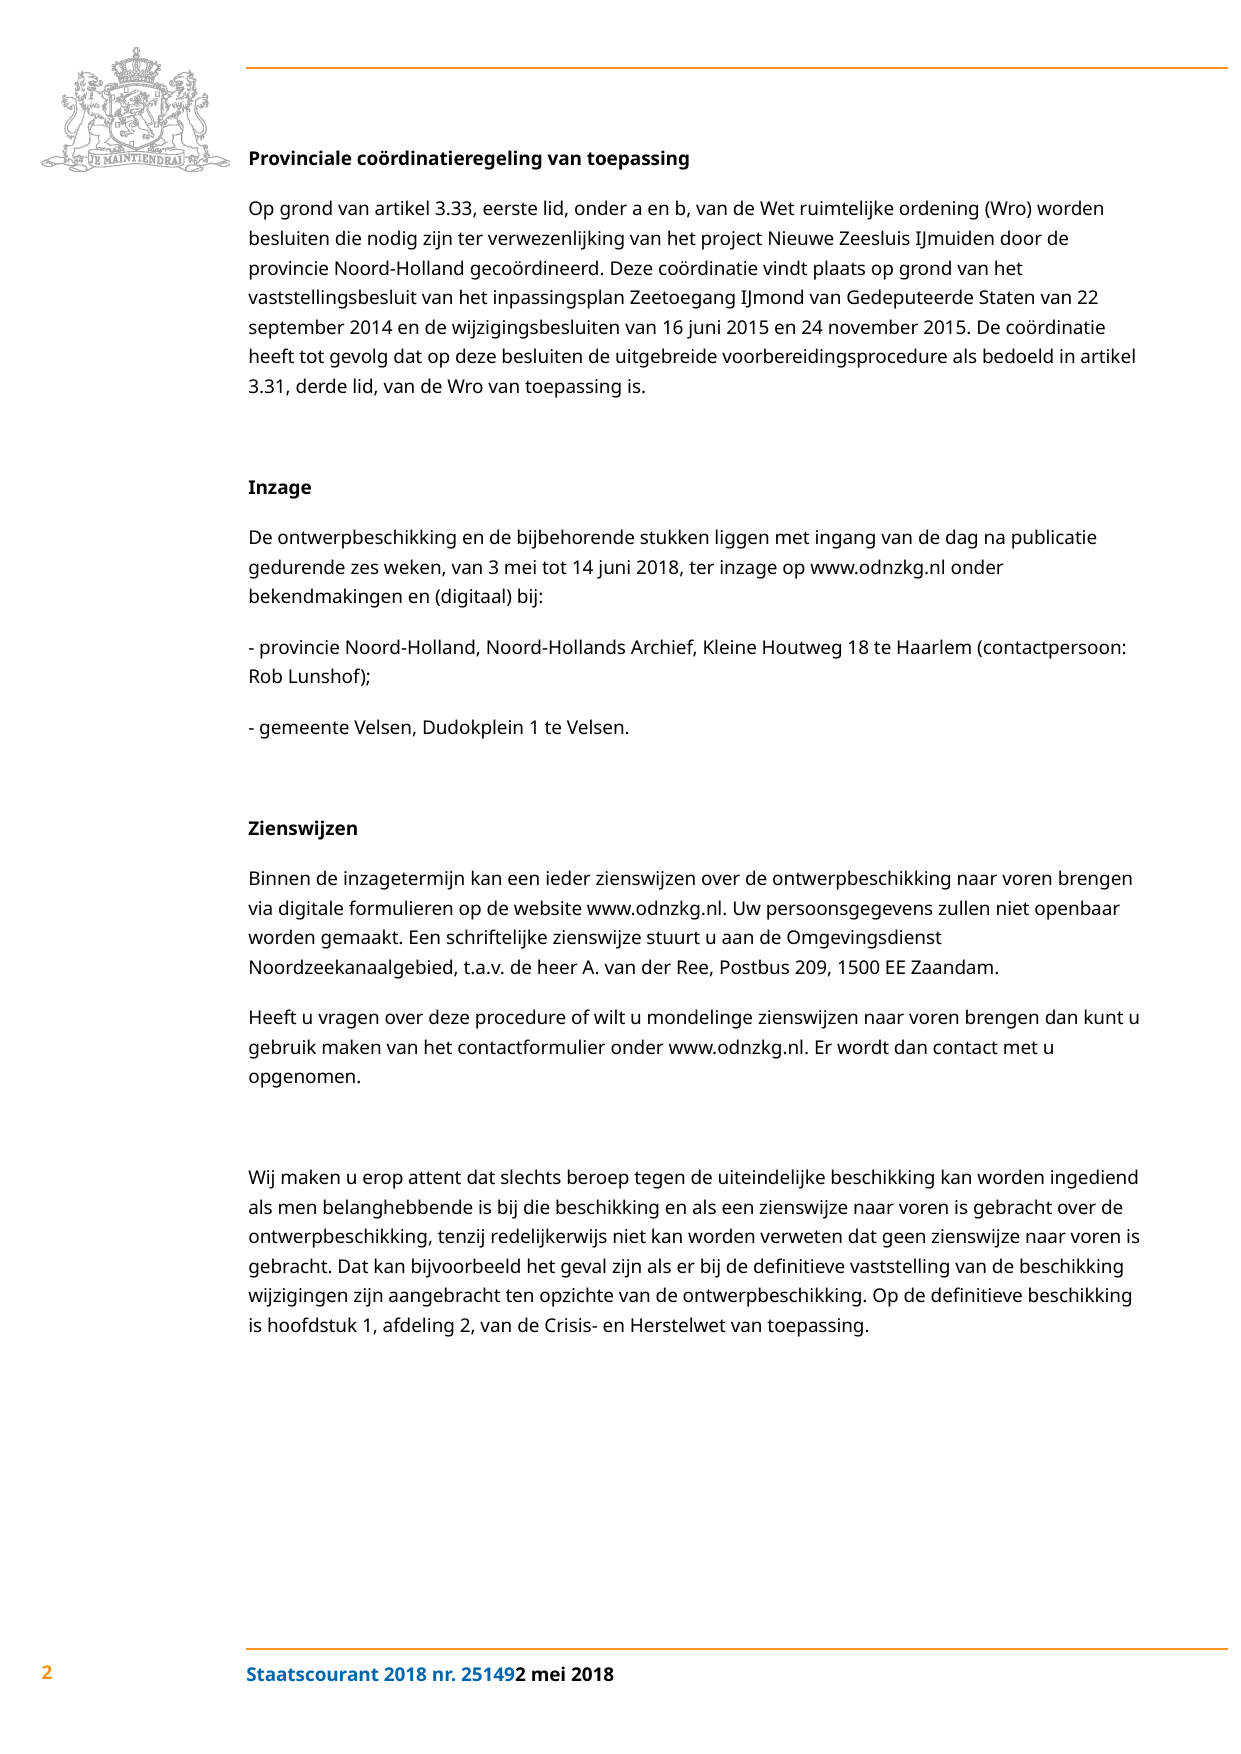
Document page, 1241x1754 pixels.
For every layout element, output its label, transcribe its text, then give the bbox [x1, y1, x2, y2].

text Binnen de inzagetermijn kan een ieder zienswijzen over de ontwerpbeschikking naar voren brengen via digitale formulieren op de website www.odnzkg.nl. Uw persoonsgegevens zullen niet openbaar worden gemaakt. Een schriftelijke zienswijze stuurt u aan de Omgevingsdienst Noordzeekanaalgebied, t.a.v. de heer A. van der Ree, Postbus 209, 1500 EE Zaandam. [248, 865, 1152, 980]
picture [41, 47, 231, 172]
text Wij maken u erop attent dat slechts beroep tegen de uiteindelijke beschikking kan worden ingediend als men belanghebbende is bij die beschikking en als een zienswijze naar voren is gebracht over de ontwerpbeschikking, tenzij redelijkerwijs niet kan worden verweten dat geen zienswijze naar voren is gebracht. Dat kan bijvoorbeeld het geval zijn als er bij de definitieve vaststelling van de beschikking wijzigingen zijn aangebracht ten opzichte van de ontwerpbeschikking. Op de definitieve beschikking is hoofdstuk 1, afdeling 2, van de Crisis- en Herstelwet van toepassing. [248, 1164, 1152, 1338]
text De ontwerpbeschikking en de bijbehorende stukken liggen met ingang van de dag na publicatie gedurende zes weken, van 3 mei tot 14 juni 2018, ter inzage op www.odnzkg.nl onder bekendmakingen en (digitaal) bij: [248, 524, 1152, 609]
text - gemeente Velsen, Dudokplein 1 te Velsen. [248, 714, 1152, 740]
text - provincie Noord-Holland, Noord-Hollands Archief, Kleine Houtweg 18 te Haarlem (contactpersoon: Rob Lunshof); [248, 634, 1152, 689]
text Op grond van artikel 3.33, eerste lid, onder a en b, van de Wet ruimtelijke ordening (Wro) worden besluiten die nodig zijn ter verwezenlijking van het project Nieuwe Zeesluis IJmuiden door de provincie Noord-Holland gecoördineerd. Deze coördinatie vindt plaats op grond van het vaststellingsbesluit van het inpassingsplan Zeetoegang IJmond van Gedeputeerde Staten van 22 september 2014 en de wijzigingsbesluiten van 16 juni 2015 en 24 november 2015. De coördinatie heeft tot gevolg dat op deze besluiten de uitgebreide voorbereidingsprocedure als bedoeld in artikel 3.31, derde lid, van de Wro van toepassing is. [248, 196, 1152, 399]
text Inzage [248, 474, 1152, 500]
text Heeft u vragen over deze procedure of wilt u mondelinge zienswijzen naar voren brengen dan kunt u gebruik maken van het contactformulier onder www.odnzkg.nl. Er wordt dan contact met u opgenomen. [248, 1004, 1152, 1089]
text Provinciale coördinatieregeling van toepassing [248, 145, 1152, 171]
text Zienswijzen [248, 815, 1152, 841]
